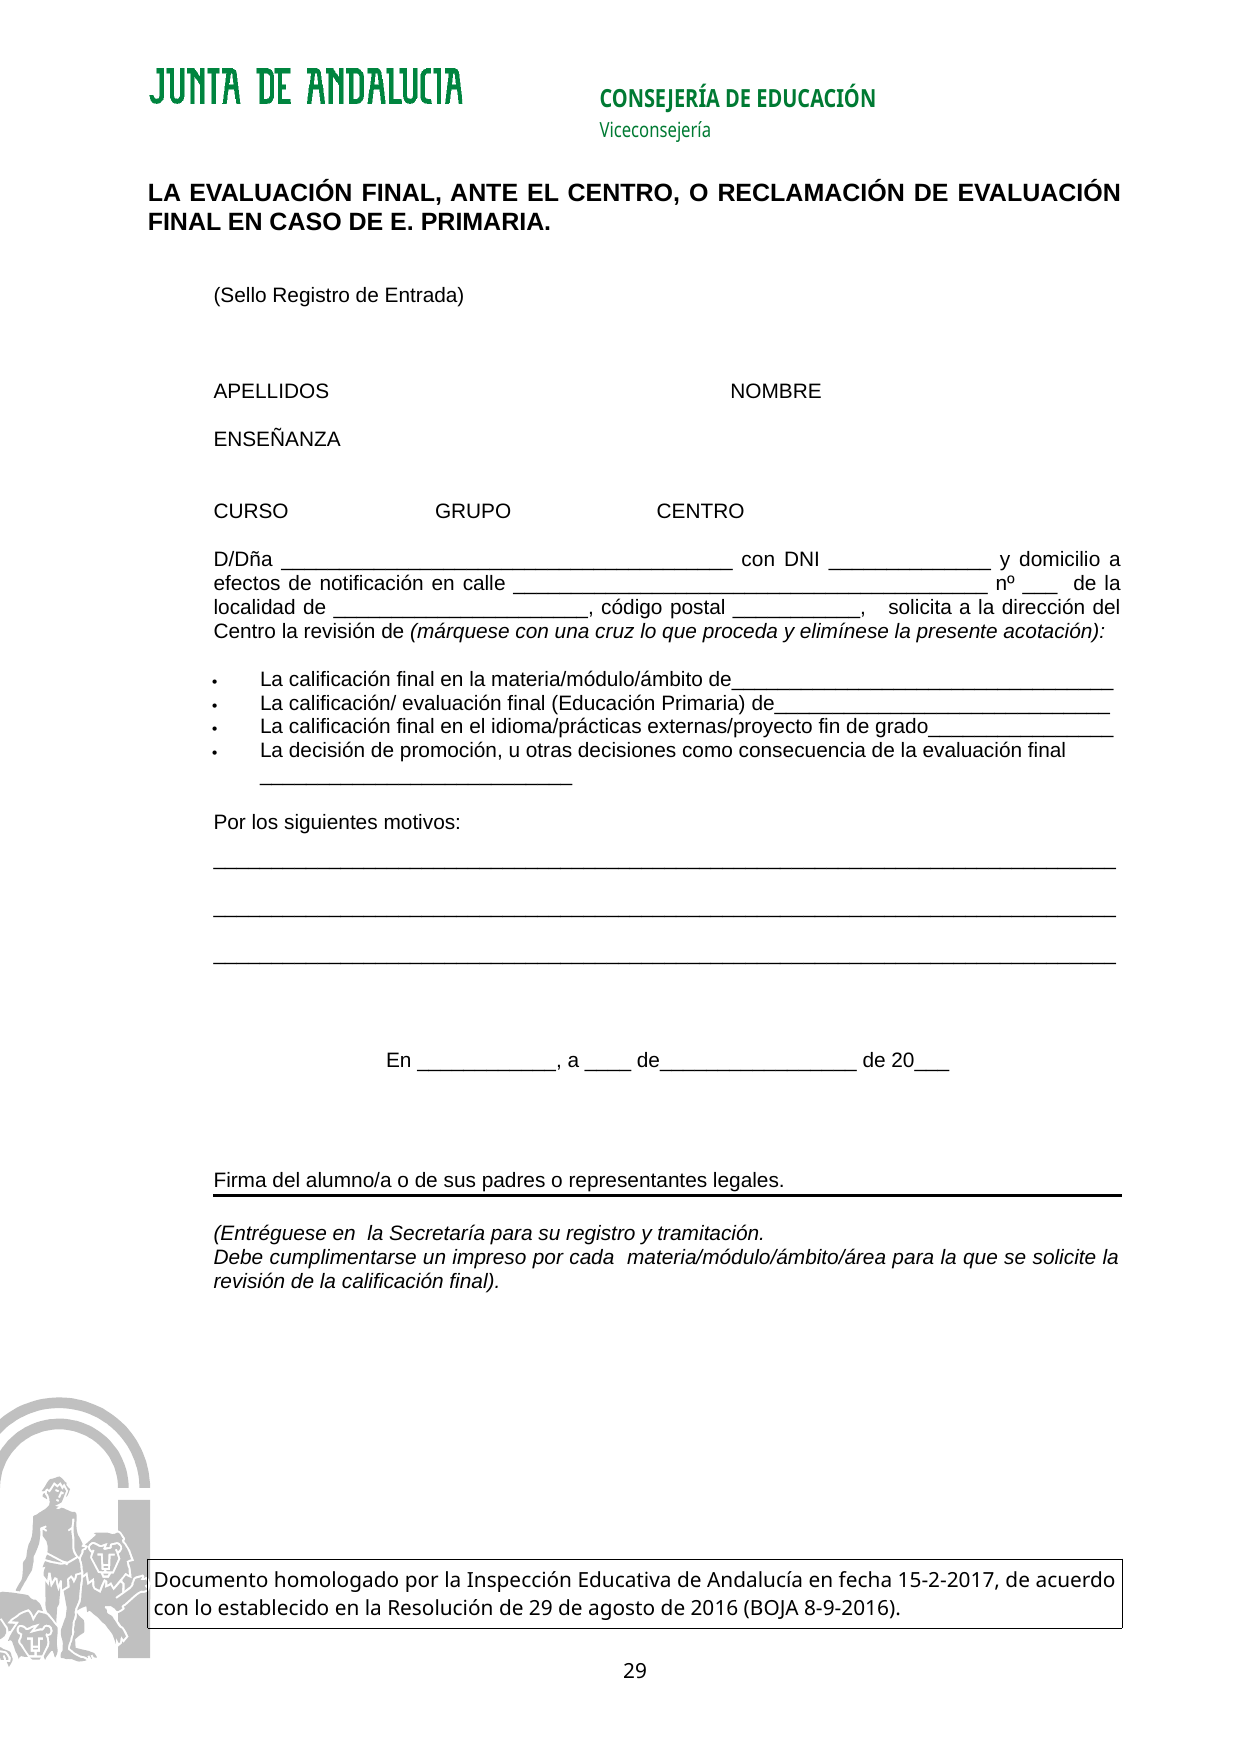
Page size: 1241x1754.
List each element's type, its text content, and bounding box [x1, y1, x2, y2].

text ______________________________________________________________________________ [213, 846, 1122, 870]
text ______________________________________________________________________________ [213, 893, 1122, 917]
text CURSO GRUPO CENTRO [213, 499, 1122, 523]
text (Sello Registro de Entrada) [213, 283, 1122, 307]
list La calificación final en la materia/módulo/ámbito de_________________________________ [212, 666, 1122, 690]
picture [149, 68, 463, 104]
text Por los siguientes motivos: [213, 810, 1122, 834]
text En ____________, a ____ de_________________ de 20___ [213, 1048, 1122, 1072]
text APELLIDOS NOMBRE [213, 379, 1122, 403]
list La calificación final en el idioma/prácticas externas/proyecto fin de grado________________ [212, 714, 1122, 738]
list La decisión de promoción, u otras decisiones como consecuencia de la evaluación final [212, 738, 1122, 762]
list La calificación/ evaluación final (Educación Primaria) de_____________________________ [212, 690, 1122, 714]
text Debe cumplimentarse un impreso por cada materia/módulo/ámbito/área para la que se solicite la revisión de la calificación final). [213, 1245, 1122, 1293]
text ENSEÑANZA [213, 427, 1122, 451]
text LA EVALUACIÓN FINAL, ANTE EL CENTRO, O RECLAMACIÓN DE EVALUACIÓN FINAL EN CASO DE E. PRIMARIA. [148, 178, 1122, 235]
text ______________________________________________________________________________ [213, 941, 1122, 965]
text (Entréguese en la Secretaría para su registro y tramitación. [213, 1221, 1122, 1245]
text Firma del alumno/a o de sus padres o representantes legales. [213, 1168, 1122, 1194]
text D/Dña _______________________________________ con DNI ______________ y domicilio a efectos de notificación en calle _________________________________________ nº ___ de la localidad de ______________________, código postal ___________, solicita a la dirección del Centro la revisión de (márquese con una cruz lo que proceda y elimínese la presente acotación): [213, 547, 1122, 642]
text ___________________________ [260, 762, 1122, 786]
